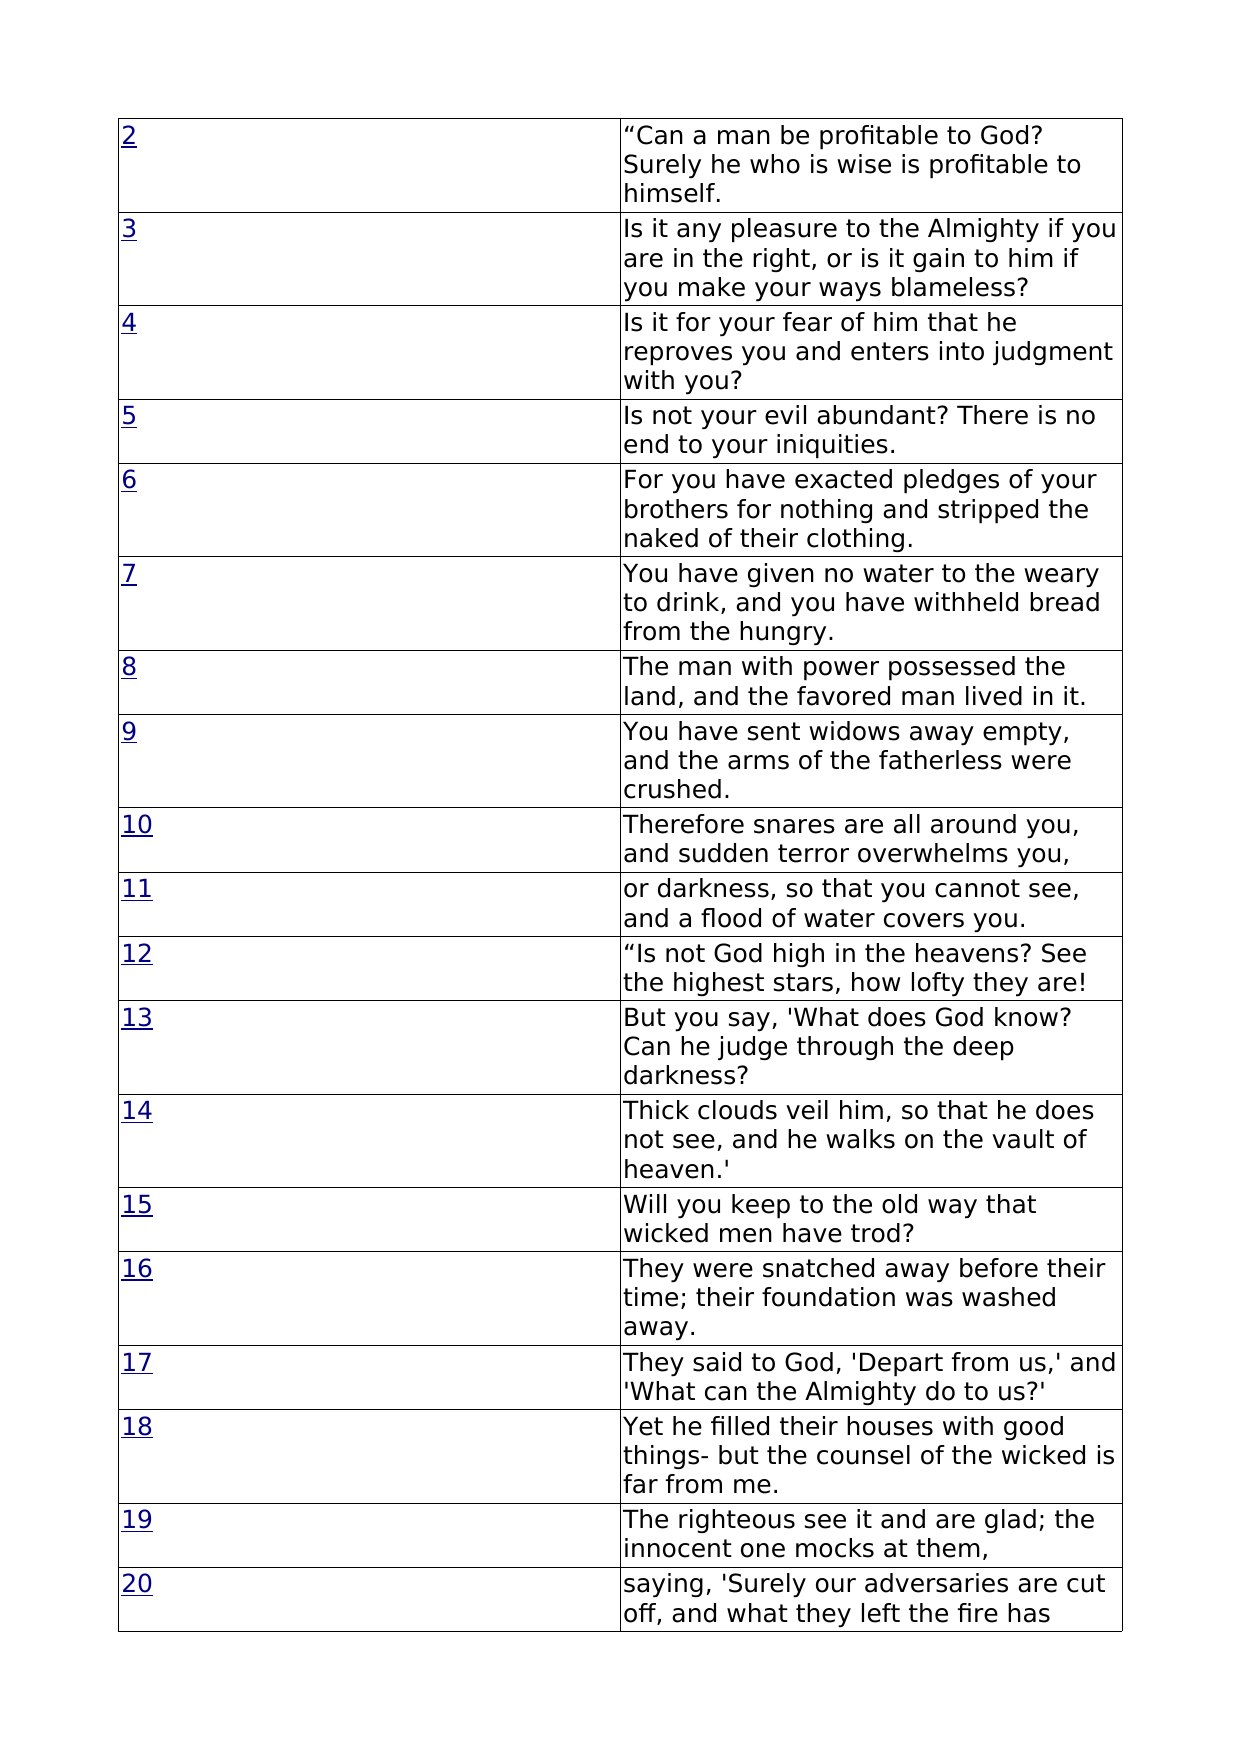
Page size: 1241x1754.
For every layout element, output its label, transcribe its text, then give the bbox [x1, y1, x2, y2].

table_cell Is it for your fear of him that he reproves you and enters into judgment with you? [621, 306, 1122, 398]
table_cell 10 [119, 808, 620, 872]
table_cell 13 [119, 1001, 620, 1093]
table_cell Is not your evil abundant? There is no end to your iniquities. [621, 400, 1122, 463]
table_cell Will you keep to the old way that wicked men have trod? [621, 1188, 1122, 1251]
table_cell The man with power possessed the land, and the favored man lived in it. [621, 651, 1122, 714]
table_cell 9 [119, 715, 620, 807]
table_cell The righteous see it and are glad; the innocent one mocks at them, [621, 1504, 1122, 1567]
table_cell 11 [119, 873, 620, 936]
table_cell 5 [119, 400, 620, 463]
table_cell 6 [119, 464, 620, 556]
table_cell 8 [119, 651, 620, 714]
table_cell 3 [119, 213, 620, 305]
table_cell They were snatched away before their time; their foundation was washed away. [621, 1252, 1122, 1345]
table_cell Is it any pleasure to the Almighty if you are in the right, or is it gain to him if you make your ways blameless? [621, 213, 1122, 305]
table_cell 7 [119, 557, 620, 649]
table_cell 14 [119, 1095, 620, 1187]
table_cell You have sent widows away empty, and the arms of the fatherless were crushed. [621, 715, 1122, 807]
table_cell 12 [119, 937, 620, 1000]
table_cell 19 [119, 1504, 620, 1567]
table_cell Therefore snares are all around you, and sudden terror overwhelms you, [621, 808, 1122, 872]
table_cell 16 [119, 1252, 620, 1345]
table_cell 20 [119, 1568, 620, 1631]
table_cell or darkness, so that you cannot see, and a flood of water covers you. [621, 873, 1122, 936]
table_cell “Can a man be profitable to God? Surely he who is wise is profitable to himself. [621, 119, 1122, 212]
table_cell “Is not God high in the heavens? See the highest stars, how lofty they are! [621, 937, 1122, 1000]
table_cell For you have exacted pledges of your brothers for nothing and stripped the naked of their clothing. [621, 464, 1122, 556]
table_cell Thick clouds veil him, so that he does not see, and he walks on the vault of heaven.' [621, 1095, 1122, 1187]
table_cell But you say, 'What does God know? Can he judge through the deep darkness? [621, 1001, 1122, 1093]
table_cell Yet he filled their houses with good things- but the counsel of the wicked is far from me. [621, 1410, 1122, 1502]
table_cell 2 [119, 119, 620, 212]
table_cell 18 [119, 1410, 620, 1502]
table_cell 17 [119, 1346, 620, 1409]
table_cell saying, 'Surely our adversaries are cut off, and what they left the fire has [621, 1568, 1122, 1631]
table_cell 4 [119, 306, 620, 398]
table_cell 15 [119, 1188, 620, 1251]
table_cell You have given no water to the weary to drink, and you have withheld bread from the hungry. [621, 557, 1122, 649]
table_cell They said to God, 'Depart from us,' and 'What can the Almighty do to us?' [621, 1346, 1122, 1409]
